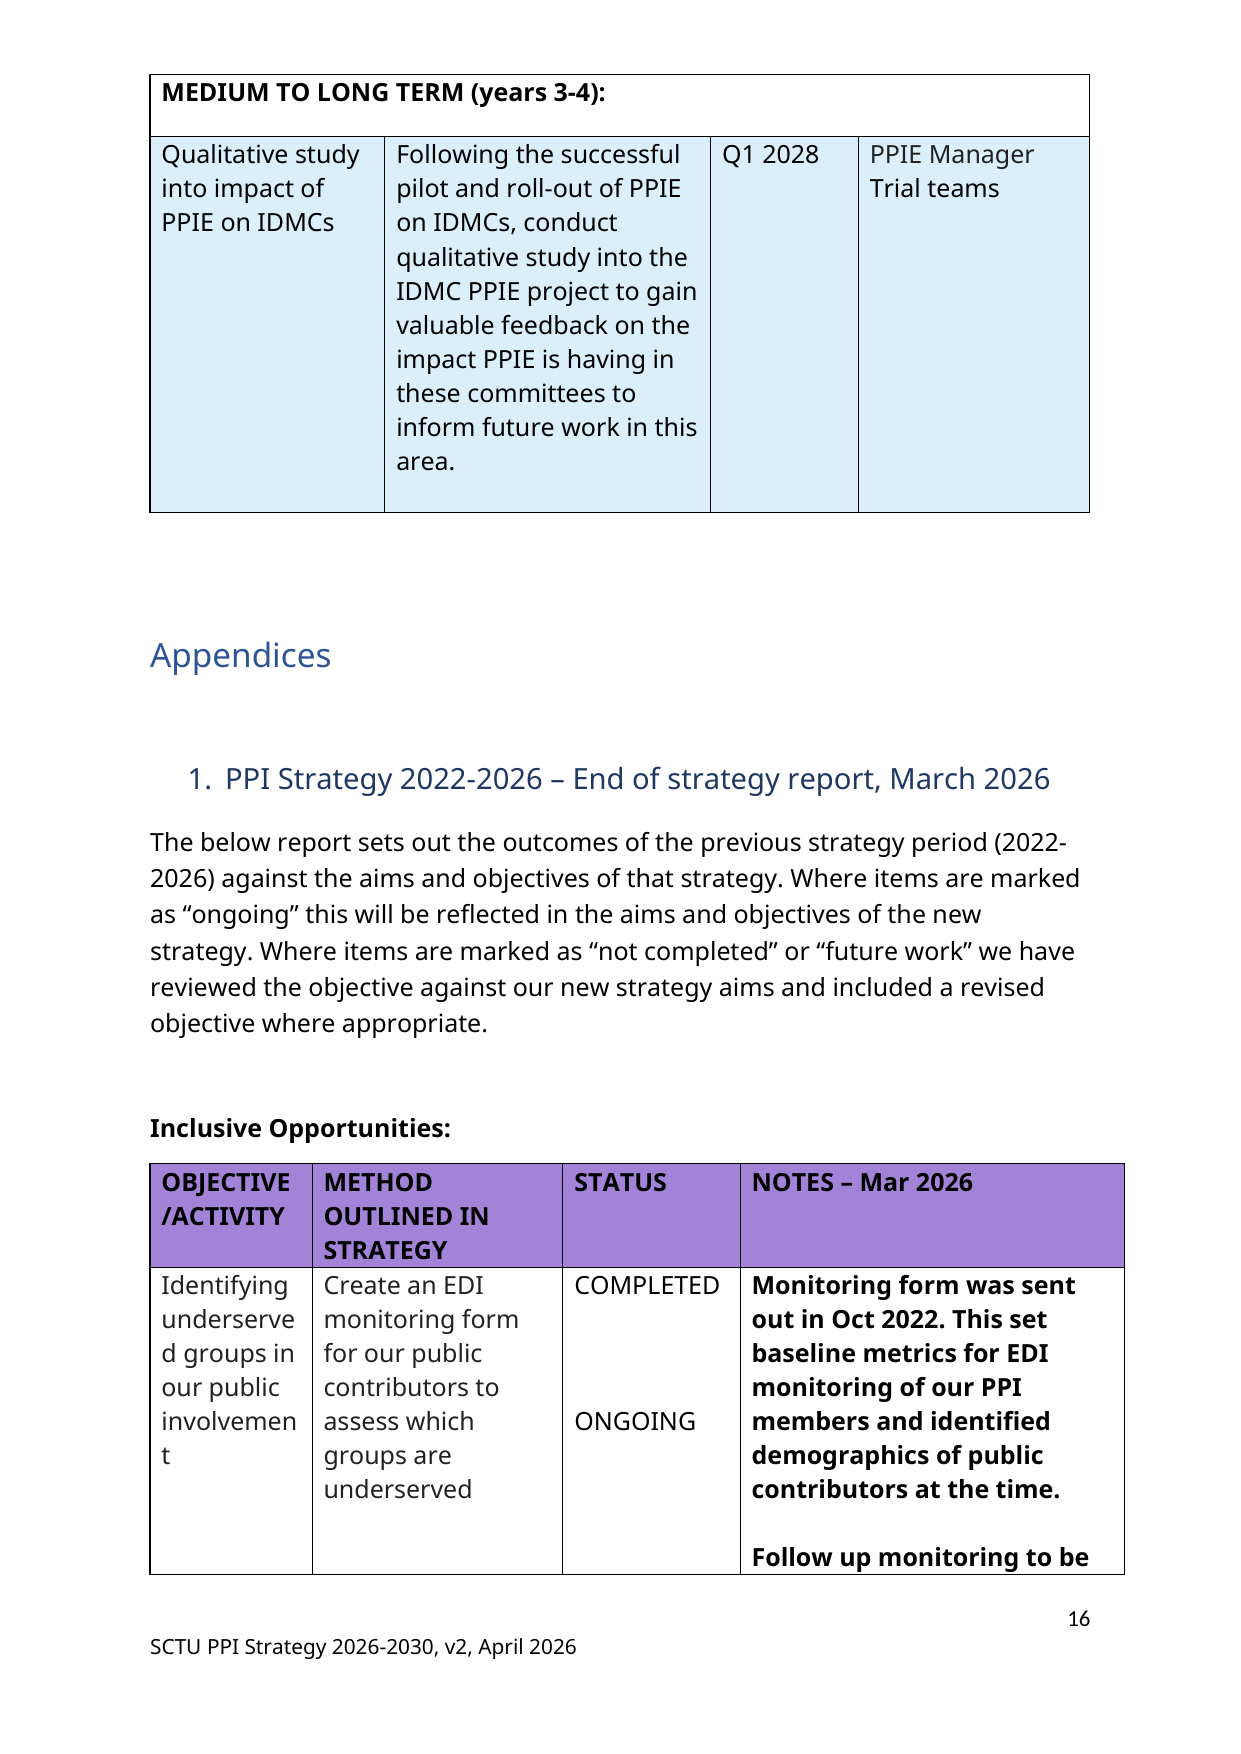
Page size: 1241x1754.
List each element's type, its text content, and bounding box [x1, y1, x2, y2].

table_cell Create an EDI monitoring form for our public contributors to assess which groups are underserved [313, 1268, 562, 1574]
table_cell Qualitative study into impact of PPIE on IDMCs [151, 137, 384, 512]
table_cell PPIE Manager Trial teams [859, 137, 1089, 512]
text Inclusive Opportunities: [150, 1111, 1090, 1145]
table_header OBJECTIVE /ACTIVITY [151, 1164, 312, 1267]
subtitle Appendices [150, 632, 1090, 678]
subtitle PPI Strategy 2022-2026 – End of strategy report, March 2026 [187, 758, 1090, 798]
text The below report sets out the outcomes of the previous strategy period (2022-2026) against the aims and objectives of that strategy. Where items are marked as “ongoing” this will be reflected in the aims and objectives of the new strategy. Where items are marked as “not completed” or “future work” we have reviewed the objective against our new strategy aims and included a revised objective where appropriate. [150, 825, 1090, 1039]
table_cell Identifying underserved groups in our public involvement [151, 1268, 312, 1574]
table_cell COMPLETED ONGOING [563, 1268, 740, 1574]
table_cell Following the successful pilot and roll-out of PPIE on IDMCs, conduct qualitative study into the IDMC PPIE project to gain valuable feedback on the impact PPIE is having in these committees to inform future work in this area. [385, 137, 710, 512]
table_cell Q1 2028 [711, 137, 858, 512]
table_header NOTES – Mar 2026 [741, 1164, 1124, 1267]
table_cell MEDIUM TO LONG TERM (years 3-4): [151, 75, 1089, 136]
table_header STATUS [563, 1164, 740, 1267]
table_header METHOD OUTLINED IN STRATEGY [313, 1164, 562, 1267]
table_cell Monitoring form was sent out in Oct 2022. This set baseline metrics for EDI monitoring of our PPI members and identified demographics of public contributors at the time. Follow up monitoring to be [741, 1268, 1124, 1574]
